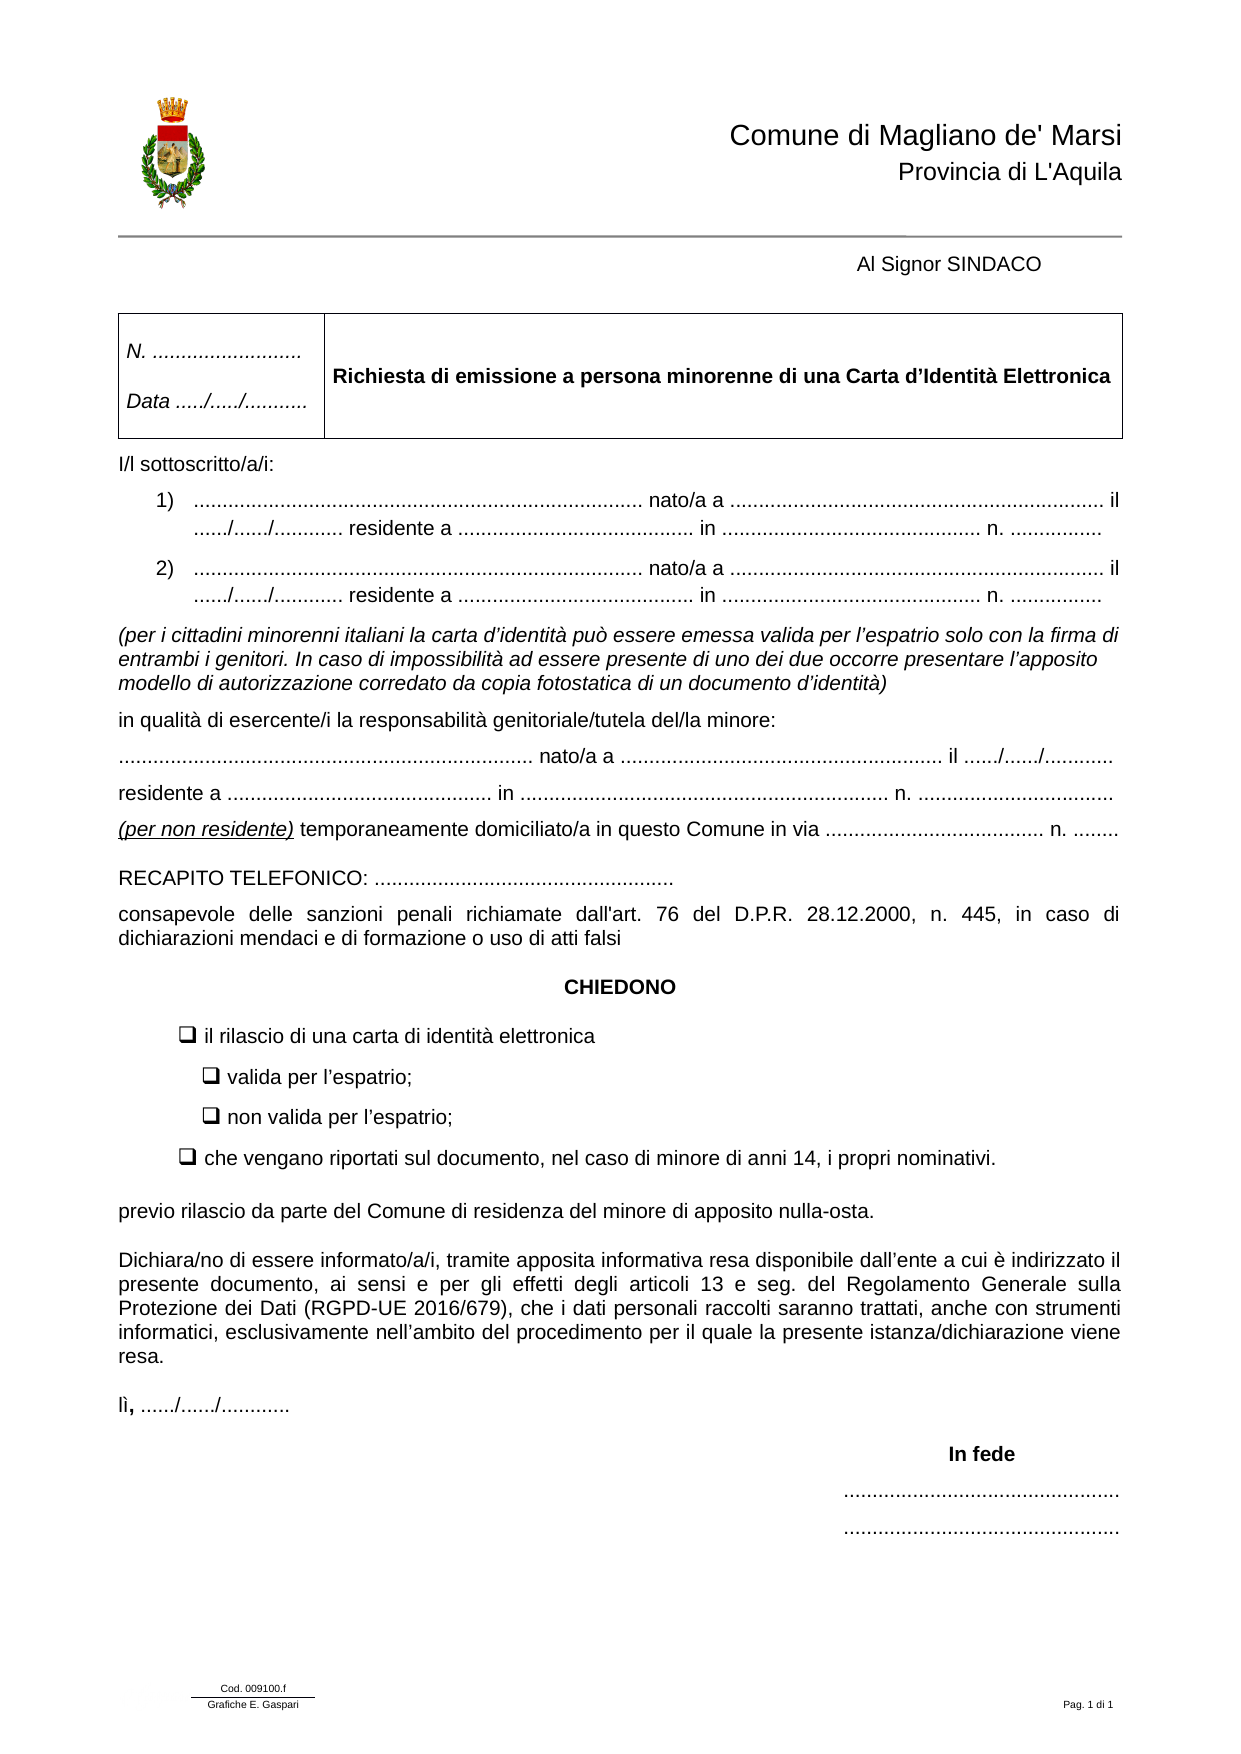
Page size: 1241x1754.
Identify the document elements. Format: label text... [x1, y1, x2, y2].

text  non valida per l’espatrio; [112, 1105, 1122, 1130]
text RECAPITO TELEFONICO: .................................................... [118, 865, 1122, 889]
text Dichiara/no di essere informato/a/i, tramite apposita informativa resa disponibile dall’ente a cui è indirizzato il presente documento, ai sensi e per gli effetti degli articoli 13 e seg. del Regolamento Generale sulla Protezione dei Dati (RGPD-UE 2016/679), che i dati personali raccolti saranno trattati, anche con strumenti informatici, esclusivamente nell’ambito del procedimento per il quale la presente istanza/dichiarazione viene resa. [118, 1248, 1122, 1368]
table_header N. .......................... Data ...../...../........... [119, 314, 324, 438]
text previo rilascio da parte del Comune di residenza del minore di apposito nulla-osta. [118, 1199, 1122, 1223]
text CHIEDONO [118, 975, 1122, 999]
text ........................................................................ nato/a a ........................................................ il ....../....../............ [118, 744, 1122, 768]
text Comune di Magliano de' Marsi [224, 118, 1122, 152]
picture [122, 87, 224, 219]
text consapevole delle sanzioni penali richiamate dall'art. 76 del D.P.R. 28.12.2000, n. 445, in caso di dichiarazioni mendaci e di formazione o uso di atti falsi [118, 902, 1122, 950]
list .............................................................................. nato/a a ................................................................. il ....../....../............ residente a ......................................... in ............................................. n. ................ [156, 488, 1122, 540]
text Al Signor SINDACO [857, 252, 1122, 276]
list .............................................................................. nato/a a ................................................................. il ....../....../............ residente a ......................................... in ............................................. n. ................ [156, 556, 1122, 607]
text (per i cittadini minorenni italiani la carta d’identità può essere emessa valida per l’espatrio solo con la firma di entrambi i genitori. In caso di impossibilità ad essere presente di uno dei due occorre presentare l’apposito modello di autorizzazione corredato da copia fotostatica di un documento d’identità) [118, 623, 1122, 695]
text residente a .............................................. in ................................................................ n. .................................. [118, 781, 1122, 804]
text I/l sottoscritto/a/i: [118, 452, 1122, 476]
text  valida per l’espatrio; [112, 1064, 1122, 1089]
text Provincia di L'Aquila [224, 157, 1122, 185]
text In fede [118, 1442, 1122, 1466]
text ................................................ [118, 1515, 1122, 1539]
text (per non residente) temporaneamente domiciliato/a in questo Comune in via ...................................... n. ........ [118, 817, 1122, 841]
text in qualità di esercente/i la responsabilità genitoriale/tutela del/la minore: [118, 708, 1122, 732]
text lì, ....../....../............ [118, 1393, 1122, 1417]
text  il rilascio di una carta di identità elettronica [177, 1024, 1122, 1048]
text ................................................ [118, 1478, 1122, 1502]
text  che vengano riportati sul documento, nel caso di minore di anni 14, i propri nominativi. [177, 1146, 1122, 1170]
table_header Richiesta di emissione a persona minorenne di una Carta d’Identità Elettronica [325, 314, 1122, 438]
